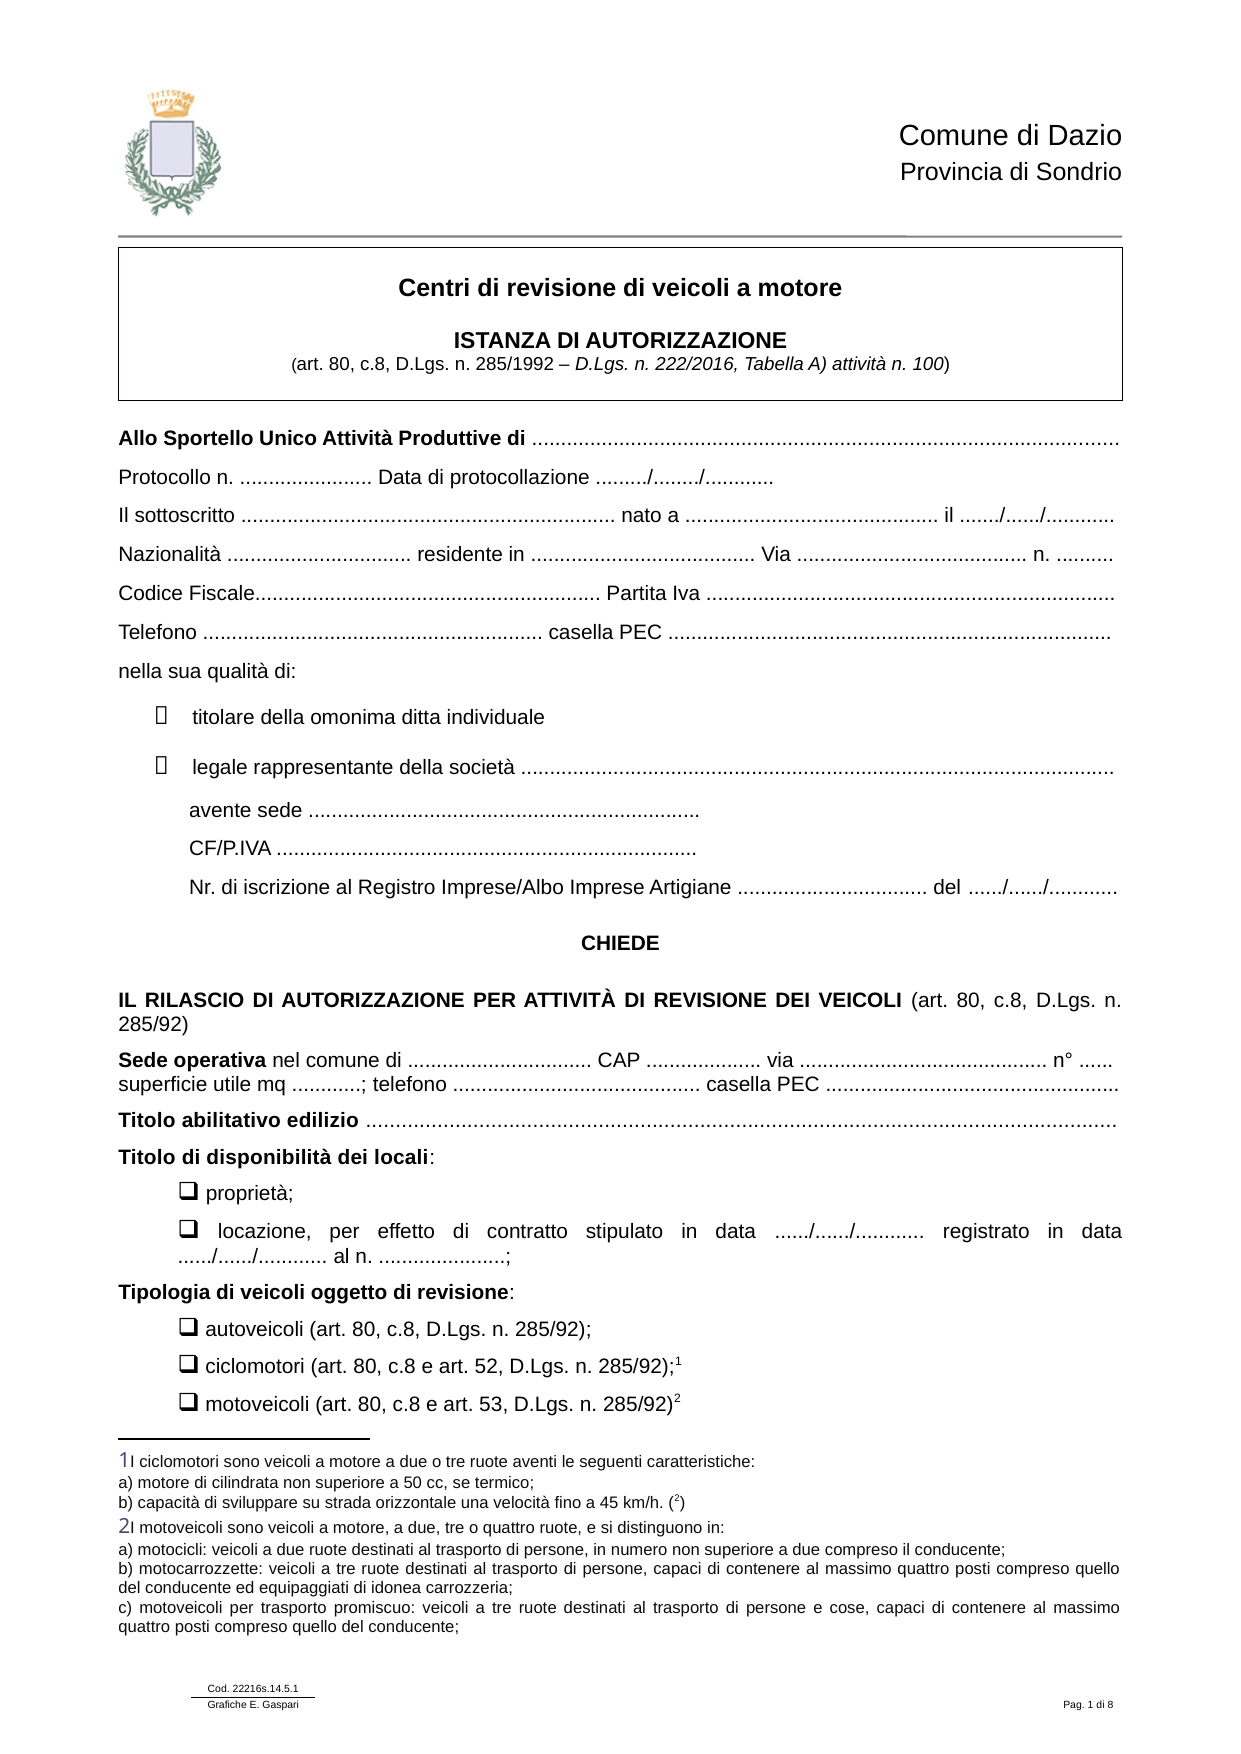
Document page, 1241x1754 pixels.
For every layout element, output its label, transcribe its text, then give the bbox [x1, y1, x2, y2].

text Il sottoscritto ................................................................. nato a ............................................ il ......./....../............ [118, 503, 1122, 527]
text Titolo di disponibilità dei locali: [118, 1145, 1122, 1169]
text IL RILASCIO DI AUTORIZZAZIONE PER ATTIVITÀ DI REVISIONE DEI VEICOLI (art. 80, c.8, D.Lgs. n. 285/92) [118, 987, 1122, 1035]
text Sede operativa nel comune di ................................ CAP .................... via ........................................... n° ...... superficie utile mq ............; telefono ........................................... casella PEC ................................................... [118, 1048, 1122, 1096]
text  ciclomotori (art. 80, c.8 e art. 52, D.Lgs. n. 285/92); [177, 1354, 1122, 1379]
text  locazione, per effetto di contratto stipulato in data ....../....../............ registrato in data ....../....../............ al n. ......................; [177, 1219, 1122, 1268]
text Tipologia di veicoli oggetto di revisione: [118, 1280, 1122, 1304]
text  legale rappresentante della società ....................................................................................................... [153, 747, 1122, 782]
text Telefono ........................................................... casella PEC ............................................................................. [118, 620, 1122, 644]
text Codice Fiscale............................................................ Partita Iva ....................................................................... [118, 581, 1122, 605]
picture [122, 87, 224, 219]
text Nazionalità ................................ residente in ....................................... Via ........................................ n. .......... [118, 542, 1122, 566]
text CHIEDE [118, 931, 1122, 955]
text Nr. di iscrizione al Registro Imprese/Albo Imprese Artigiane ................................. del ....../....../............ [189, 875, 1122, 899]
text b) motocarrozzette: veicoli a tre ruote destinati al trasporto di persone, capaci di contenere al massimo quattro posti compreso quello del conducente ed equipaggiati di idonea carrozzeria; [118, 1559, 1122, 1597]
text nella sua qualità di: [118, 659, 1122, 683]
table_header Centri di revisione di veicoli a motore ISTANZA DI AUTORIZZAZIONE (art. 80, c.8, D.Lgs. n. 285/1992 – D.Lgs. n. 222/2016, Tabella A) attività n. 100) [119, 248, 1122, 399]
text a) motocicli: veicoli a due ruote destinati al trasporto di persone, in numero non superiore a due compreso il conducente; [118, 1540, 1122, 1559]
text CF/P.IVA ......................................................................... [189, 836, 1122, 860]
text c) motoveicoli per trasporto promiscuo: veicoli a tre ruote destinati al trasporto di persone e cose, capaci di contenere al massimo quattro posti compreso quello del conducente; [118, 1597, 1122, 1636]
text  titolare della omonima ditta individuale [153, 698, 1122, 732]
text b) capacità di sviluppare su strada orizzontale una velocità fino a 45 km/h. (2) [118, 1492, 1122, 1512]
text  proprietà; [177, 1181, 1122, 1206]
text I motoveicoli sono veicoli a motore, a due, tre o quattro ruote, e si distinguono in: [118, 1512, 1122, 1540]
text Allo Sportello Unico Attività Produttive di [118, 426, 1122, 449]
text a) motore di cilindrata non superiore a 50 cc, se termico; [118, 1473, 1122, 1492]
text Comune di Dazio [224, 118, 1122, 152]
text I ciclomotori sono veicoli a motore a due o tre ruote aventi le seguenti caratteristiche: [118, 1445, 1122, 1473]
text Titolo abilitativo edilizio .............................................................................................................................. [118, 1108, 1122, 1132]
text  autoveicoli (art. 80, c.8, D.Lgs. n. 285/92); [177, 1317, 1122, 1342]
text Provincia di Sondrio [224, 157, 1122, 185]
text Protocollo n. ....................... Data di protocollazione ........./......../............ [118, 464, 1122, 488]
text avente sede .................................................................... [189, 797, 1122, 821]
text  motoveicoli (art. 80, c.8 e art. 53, D.Lgs. n. 285/92) [177, 1392, 1122, 1417]
